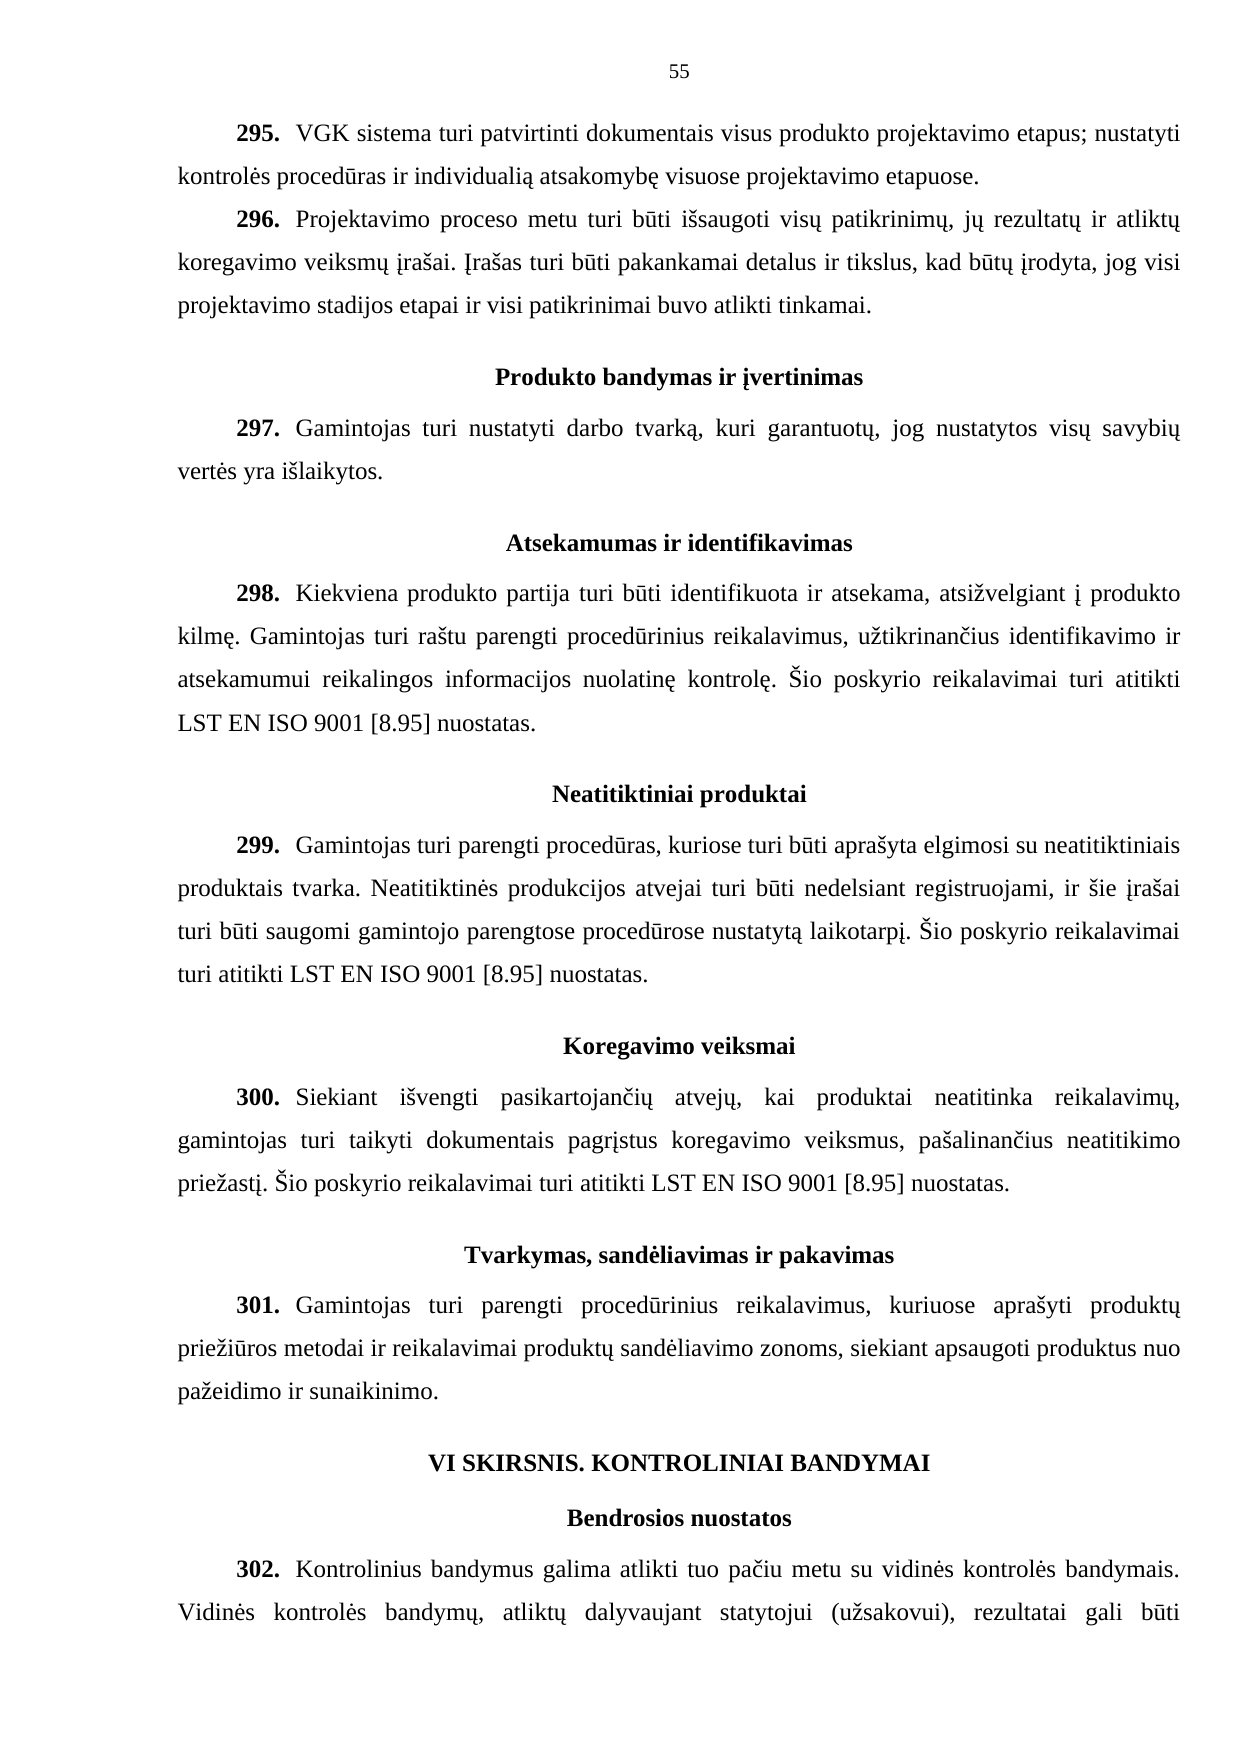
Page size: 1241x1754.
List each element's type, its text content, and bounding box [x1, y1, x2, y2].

text 297. Gamintojas turi nustatyti darbo tvarką, kuri garantuotų, jog nustatytos visų savybių vertės yra išlaikytos. [177, 413, 1181, 485]
text Neatitiktiniai produktai [177, 779, 1181, 808]
text 301. Gamintojas turi parengti procedūrinius reikalavimus, kuriuose aprašyti produktų priežiūros metodai ir reikalavimai produktų sandėliavimo zonoms, siekiant apsaugoti produktus nuo pažeidimo ir sunaikinimo. [177, 1290, 1181, 1405]
text Bendrosios nuostatos [177, 1503, 1181, 1532]
text Produkto bandymas ir įvertinimas [177, 362, 1181, 391]
text 296. Projektavimo proceso metu turi būti išsaugoti visų patikrinimų, jų rezultatų ir atliktų koregavimo veiksmų įrašai. Įrašas turi būti pakankamai detalus ir tikslus, kad būtų įrodyta, jog visi projektavimo stadijos etapai ir visi patikrinimai buvo atlikti tinkamai. [177, 204, 1181, 319]
text 299. Gamintojas turi parengti procedūras, kuriose turi būti aprašyta elgimosi su neatitiktiniais produktais tvarka. Neatitiktinės produkcijos atvejai turi būti nedelsiant registruojami, ir šie įrašai turi būti saugomi gamintojo parengtose procedūrose nustatytą laikotarpį. Šio poskyrio reikalavimai turi atitikti LST EN ISO 9001 [8.95] nuostatas. [177, 830, 1181, 988]
text 300. Siekiant išvengti pasikartojančių atvejų, kai produktai neatitinka reikalavimų, gamintojas turi taikyti dokumentais pagrįstus koregavimo veiksmus, pašalinančius neatitikimo priežastį. Šio poskyrio reikalavimai turi atitikti LST EN ISO 9001 [8.95] nuostatas. [177, 1082, 1181, 1197]
text Atsekamumas ir identifikavimas [177, 528, 1181, 557]
text 302. Kontrolinius bandymus galima atlikti tuo pačiu metu su vidinės kontrolės bandymais. Vidinės kontrolės bandymų, atliktų dalyvaujant statytojui (užsakovui), rezultatai gali būti [177, 1554, 1181, 1626]
text 298. Kiekviena produkto partija turi būti identifikuota ir atsekama, atsižvelgiant į produkto kilmę. Gamintojas turi raštu parengti procedūrinius reikalavimus, užtikrinančius identifikavimo ir atsekamumui reikalingos informacijos nuolatinę kontrolę. Šio poskyrio reikalavimai turi atitikti LST EN ISO 9001 [8.95] nuostatas. [177, 578, 1181, 736]
text VI SKIRSNIS. KONTROLINIAI BANDYMAI [177, 1448, 1181, 1477]
text Koregavimo veiksmai [177, 1031, 1181, 1060]
text Tvarkymas, sandėliavimas ir pakavimas [177, 1240, 1181, 1268]
text 295. VGK sistema turi patvirtinti dokumentais visus produkto projektavimo etapus; nustatyti kontrolės procedūras ir individualią atsakomybę visuose projektavimo etapuose. [177, 118, 1181, 190]
